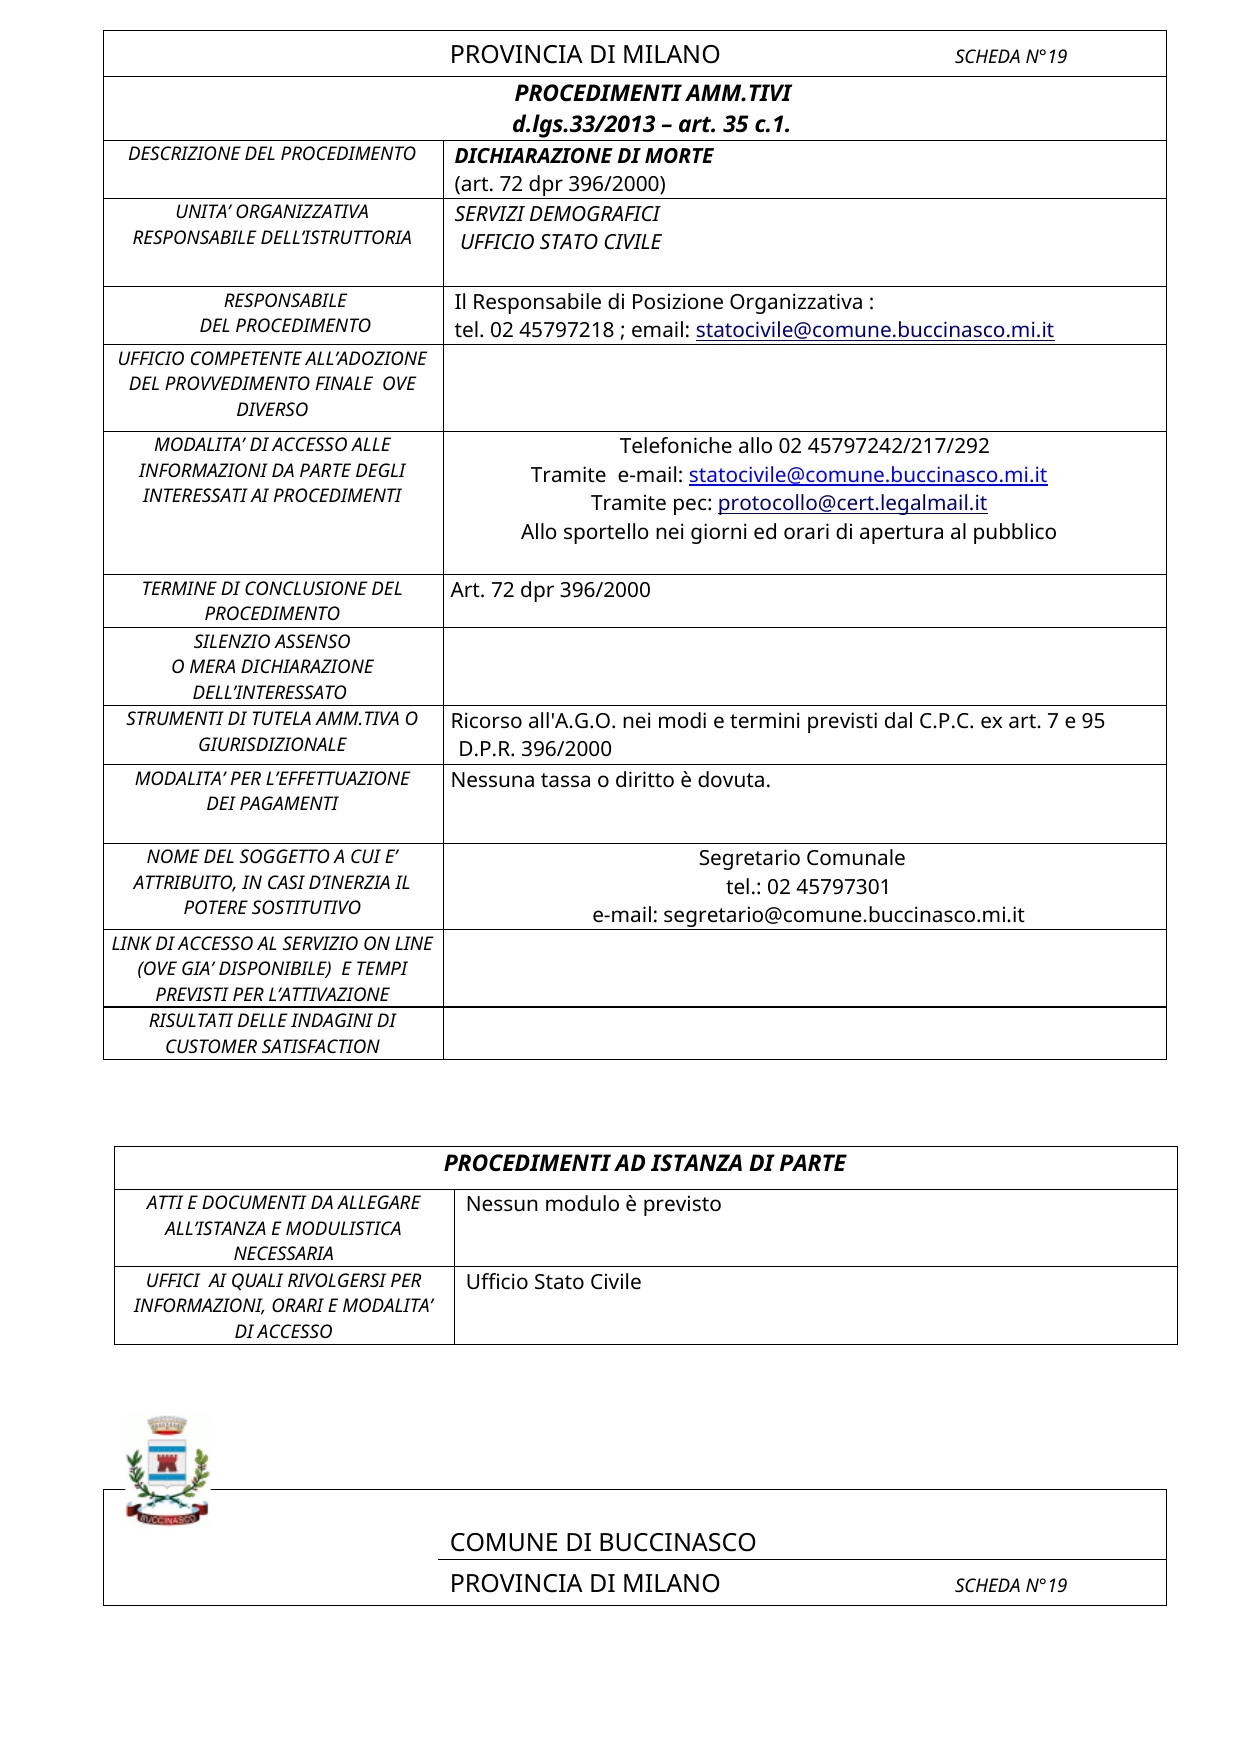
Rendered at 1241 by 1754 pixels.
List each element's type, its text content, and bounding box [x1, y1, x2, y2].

table_cell UNITA’ ORGANIZZATIVA RESPONSABILE DELL’ISTRUTTORIA [104, 199, 443, 286]
table_header COMUNE DI BUCCINASCO [438, 1490, 1166, 1558]
table_cell [444, 345, 1166, 431]
table_cell Nessun modulo è previsto [455, 1190, 1177, 1266]
table_cell UFFICI AI QUALI RIVOLGERSI PER INFORMAZIONI, ORARI E MODALITA’ DI ACCESSO [115, 1267, 454, 1344]
table_cell STRUMENTI DI TUTELA AMM.TIVA O GIURISDIZIONALE [104, 706, 443, 764]
table_header [104, 31, 438, 76]
table_cell Ufficio Stato Civile [455, 1267, 1177, 1344]
table_cell Segretario Comunale tel.: 02 45797301 e-mail: segretario@comune.buccinasco.mi.it [444, 844, 1166, 929]
table_cell [444, 930, 1166, 1006]
table_header PROCEDIMENTI AD ISTANZA DI PARTE [115, 1147, 1177, 1188]
table_cell [444, 628, 1166, 705]
table_cell MODALITA’ DI ACCESSO ALLE INFORMAZIONI DA PARTE DEGLI INTERESSATI AI PROCEDIMENTI [104, 432, 443, 574]
table_cell MODALITA’ PER L’EFFETTUAZIONE DEI PAGAMENTI [104, 765, 443, 842]
table_cell PROCEDIMENTI AMM.TIVI d.lgs.33/2013 – art. 35 c.1. [104, 77, 1166, 140]
table_cell TERMINE DI CONCLUSIONE DEL PROCEDIMENTO [104, 575, 443, 627]
table_cell LINK DI ACCESSO AL SERVIZIO ON LINE (OVE GIA’ DISPONIBILE) E TEMPI PREVISTI PER L’ATTIVAZIONE [104, 930, 443, 1006]
table_cell DICHIARAZIONE DI MORTE (art. 72 dpr 396/2000) [444, 141, 1166, 198]
table_cell PROVINCIA DI MILANO SCHEDA N°19 [438, 31, 1166, 76]
table_cell ATTI E DOCUMENTI DA ALLEGARE ALL’ISTANZA E MODULISTICA NECESSARIA [115, 1190, 454, 1266]
table_cell [444, 1008, 1166, 1058]
table_cell Il Responsabile di Posizione Organizzativa : tel. 02 45797218 ; email: statocivile@comune.buccinasco.mi.it [444, 287, 1166, 344]
table_cell Art. 72 dpr 396/2000 [444, 575, 1166, 627]
table_header [104, 1490, 438, 1605]
table_cell PROVINCIA DI MILANO SCHEDA N°19 [438, 1560, 1166, 1605]
table_cell SERVIZI DEMOGRAFICI UFFICIO STATO CIVILE [444, 199, 1166, 286]
table_cell DESCRIZIONE DEL PROCEDIMENTO [104, 141, 443, 198]
table_cell SILENZIO ASSENSO O MERA DICHIARAZIONE DELL’INTERESSATO [104, 628, 443, 705]
table_cell NOME DEL SOGGETTO A CUI E’ ATTRIBUITO, IN CASI D’INERZIA IL POTERE SOSTITUTIVO [104, 844, 443, 929]
table_cell Nessuna tassa o diritto è dovuta. [444, 765, 1166, 842]
table_cell UFFICIO COMPETENTE ALL’ADOZIONE DEL PROVVEDIMENTO FINALE OVE DIVERSO [104, 345, 443, 431]
table_cell Ricorso all'A.G.O. nei modi e termini previsti dal C.P.C. ex art. 7 e 95 D.P.R. 396/2000 [444, 706, 1166, 764]
table_cell Telefoniche allo 02 45797242/217/292 Tramite e-mail: statocivile@comune.buccinasco.mi.it Tramite pec: protocollo@cert.legalmail.it Allo sportello nei giorni ed orari di apertura al pubblico [444, 432, 1166, 574]
table_cell RESPONSABILE DEL PROCEDIMENTO [104, 287, 443, 344]
table_cell RISULTATI DELLE INDAGINI DI CUSTOMER SATISFACTION [104, 1008, 443, 1058]
